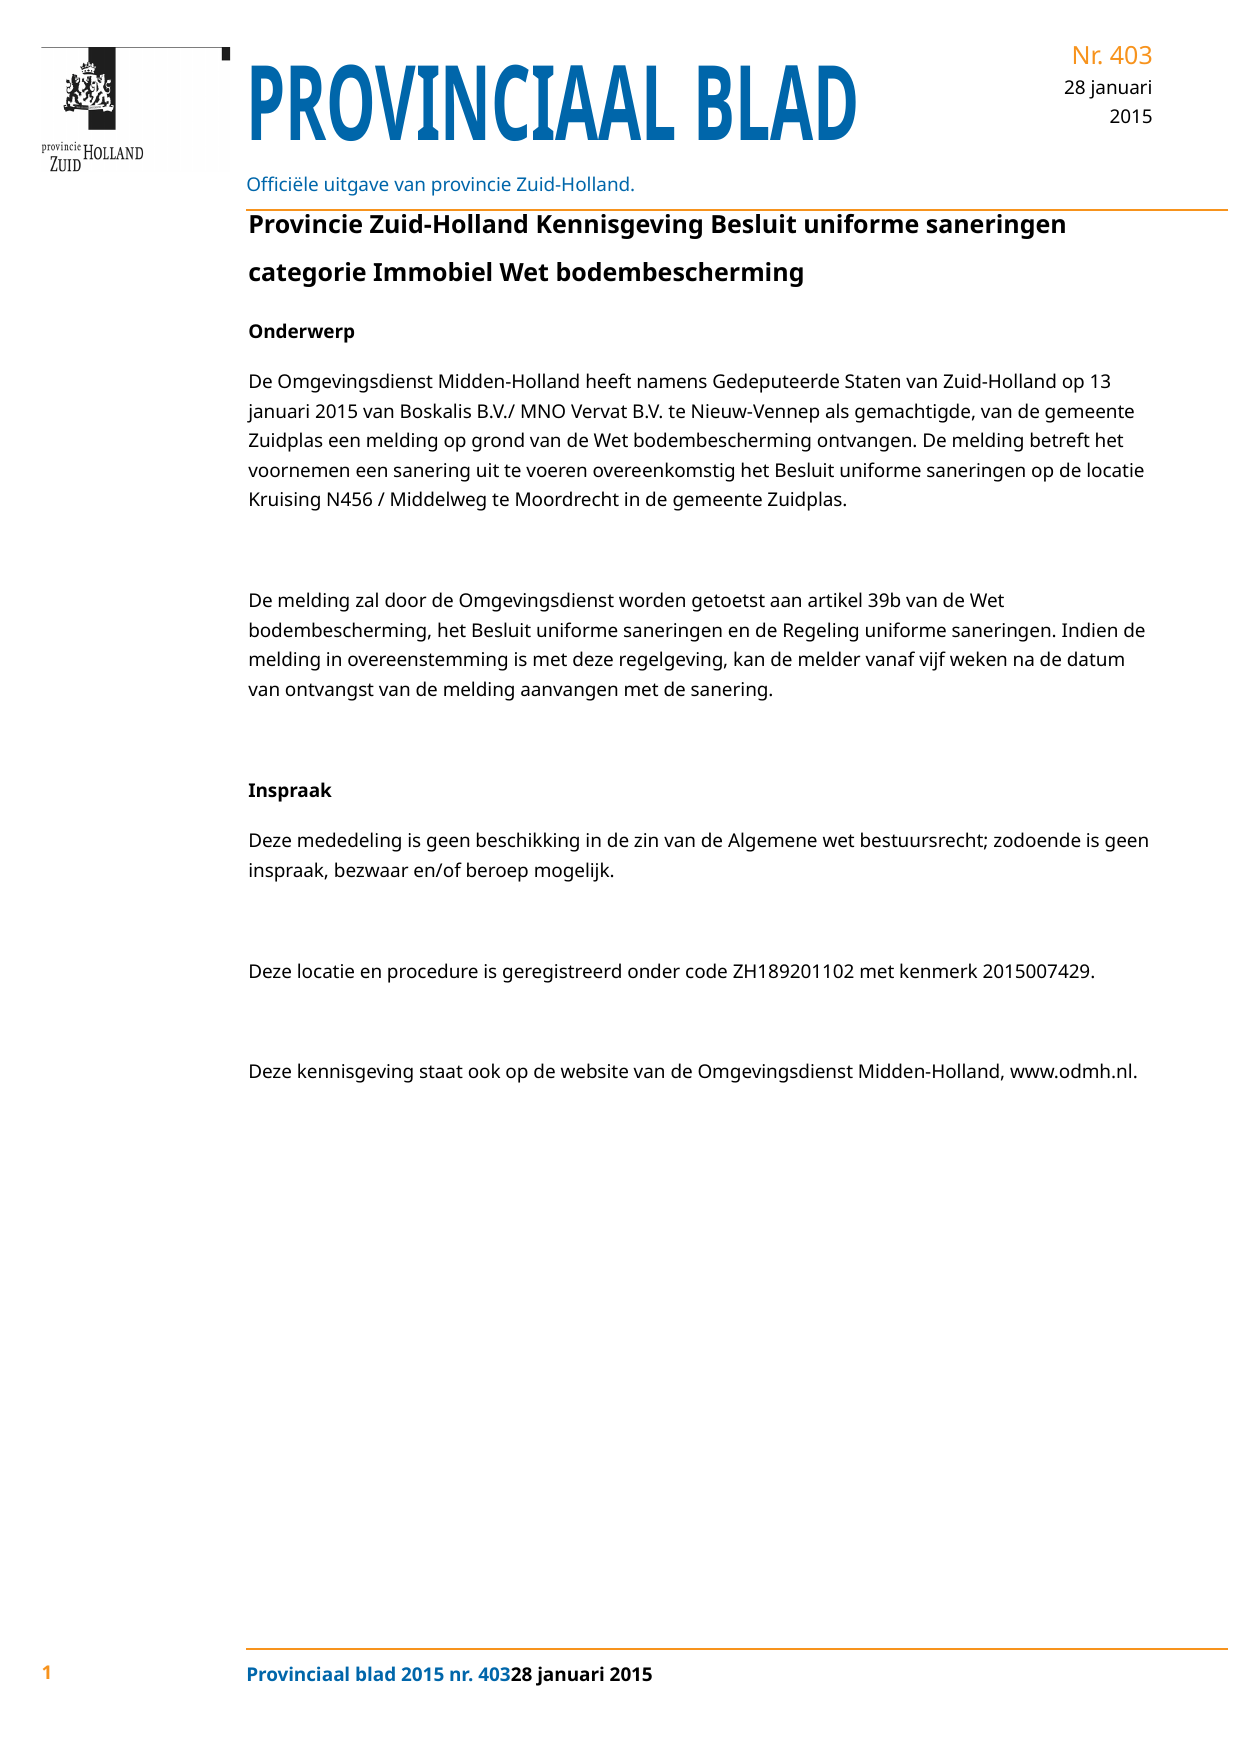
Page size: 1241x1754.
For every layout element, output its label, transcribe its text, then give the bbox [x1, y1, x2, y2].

text Deze mededeling is geen beschikking in de zin van de Algemene wet bestuursrecht; zodoende is geen inspraak, bezwaar en/of beroep mogelijk. [248, 827, 1152, 883]
text Onderwerp [248, 318, 1152, 344]
text Inspraak [248, 777, 1152, 803]
text Deze locatie en procedure is geregistreerd onder code ZH189201102 met kenmerk 2015007429. [248, 958, 1152, 984]
text Provincie Zuid-Holland Kennisgeving Besluit uniforme saneringen categorie Immobiel Wet bodembescherming [248, 211, 1152, 288]
text De Omgevingsdienst Midden-Holland heeft namens Gedeputeerde Staten van Zuid-Holland op 13 januari 2015 van Boskalis B.V./ MNO Vervat B.V. te Nieuw-Vennep als gemachtigde, van de gemeente Zuidplas een melding op grond van de Wet bodembescherming ontvangen. De melding betreft het voornemen een sanering uit te voeren overeenkomstig het Besluit uniforme saneringen op de locatie Kruising N456 / Middelweg te Moordrecht in de gemeente Zuidplas. [248, 368, 1152, 512]
picture [41, 47, 231, 172]
text Deze kennisgeving staat ook op de website van de Omgevingsdienst Midden-Holland, www.odmh.nl. [248, 1059, 1152, 1084]
text De melding zal door de Omgevingsdienst worden getoetst aan artikel 39b van de Wet bodembescherming, het Besluit uniforme saneringen en de Regeling uniforme saneringen. Indien de melding in overeenstemming is met deze regelgeving, kan de melder vanaf vijf weken na de datum van ontvangst van de melding aanvangen met de sanering. [248, 587, 1152, 702]
